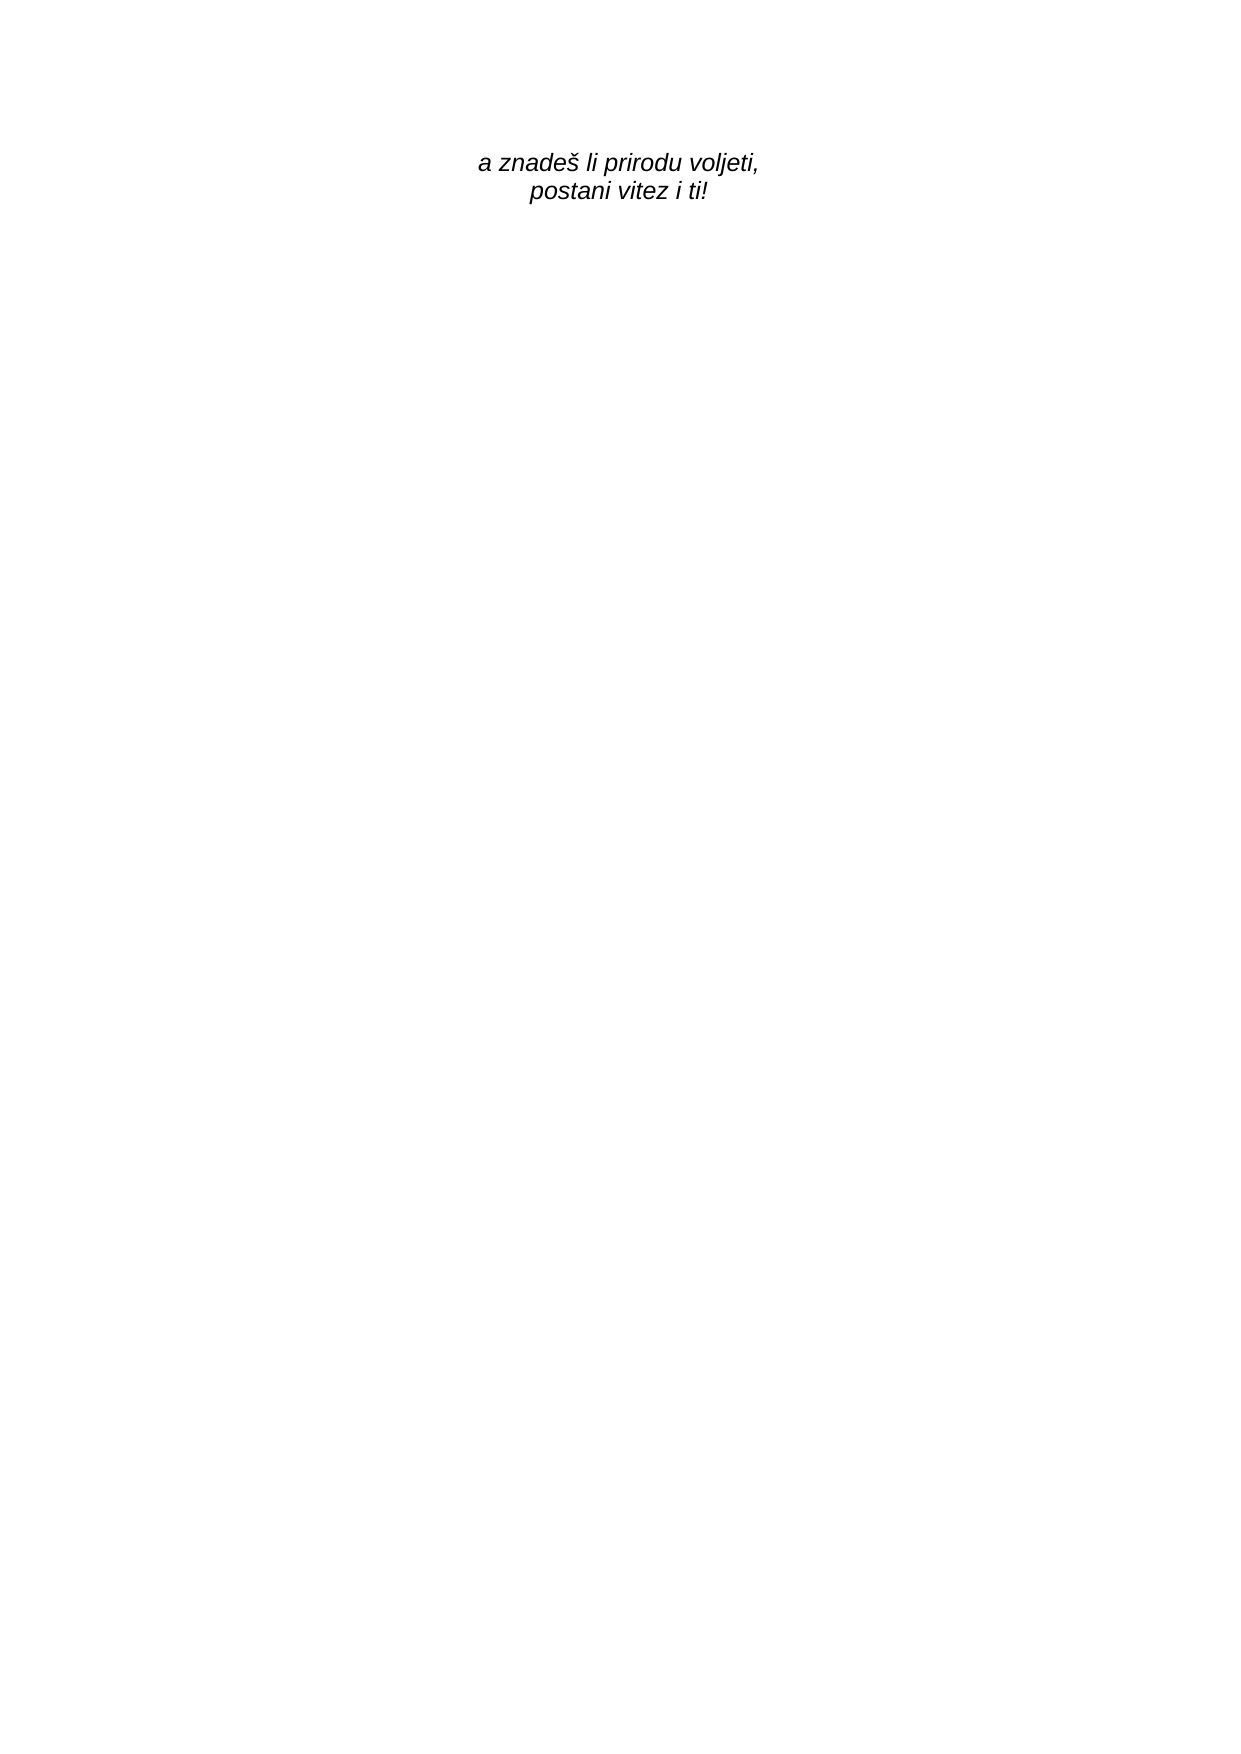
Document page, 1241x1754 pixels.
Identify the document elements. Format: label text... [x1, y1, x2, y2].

text a znadeš li prirodu voljeti, postani vitez i ti! [148, 148, 1093, 205]
